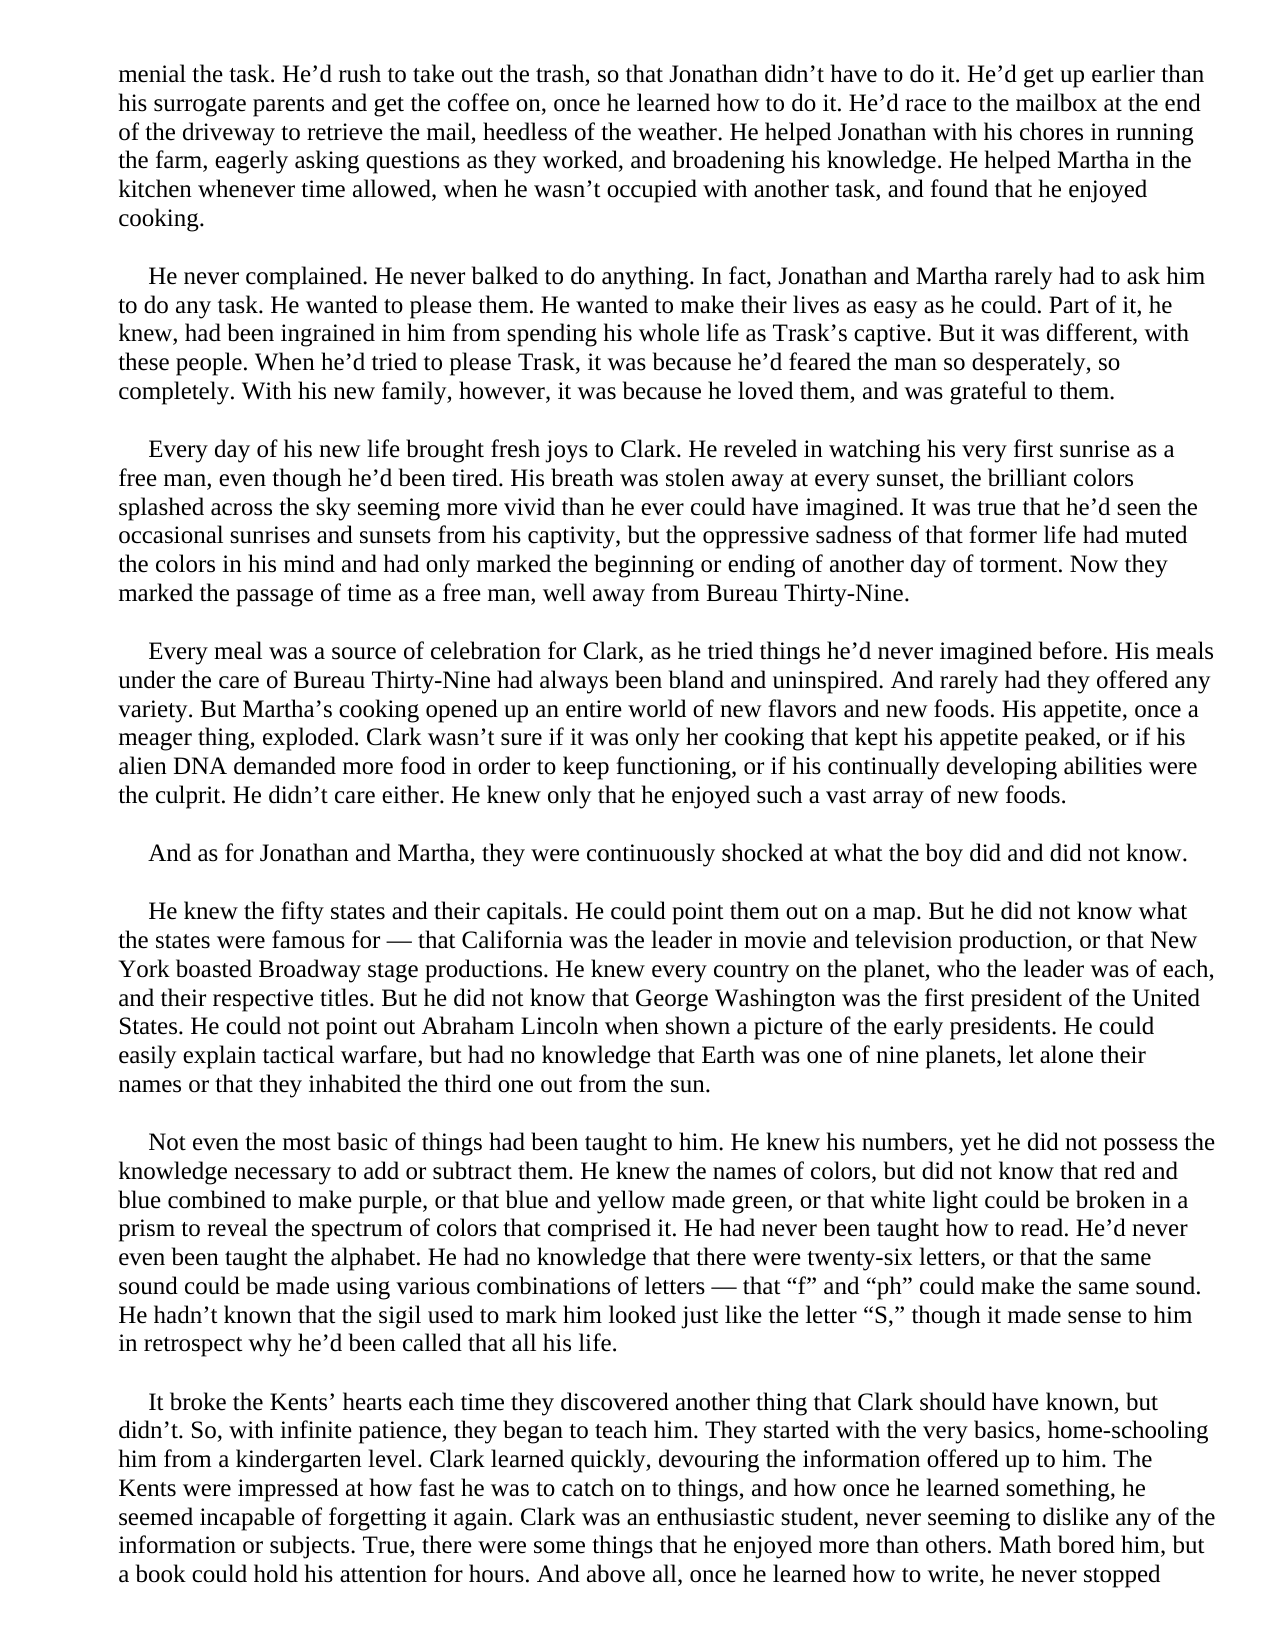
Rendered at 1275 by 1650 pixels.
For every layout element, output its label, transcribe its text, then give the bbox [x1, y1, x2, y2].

text He knew the fifty states and their capitals. He could point them out on a map. But he did not know what the states were famous for — that California was the leader in movie and television production, or that New York boasted Broadway stage productions. He knew every country on the planet, who the leader was of each, and their respective titles. But he did not know that George Washington was the first president of the United States. He could not point out Abraham Lincoln when shown a picture of the early presidents. He could easily explain tactical warfare, but had no knowledge that Earth was one of nine planets, let alone their names or that they inhabited the third one out from the sun. [118, 896, 1216, 1098]
text It broke the Kents’ hearts each time they discovered another thing that Clark should have known, but didn’t. So, with infinite patience, they began to teach him. They started with the very basics, home-schooling him from a kindergarten level. Clark learned quickly, devouring the information offered up to him. The Kents were impressed at how fast he was to catch on to things, and how once he learned something, he seemed incapable of forgetting it again. Clark was an enthusiastic student, never seeming to dislike any of the information or subjects. True, there were some things that he enjoyed more than others. Math bored him, but a book could hold his attention for hours. And above all, once he learned how to write, he never stopped [118, 1387, 1216, 1588]
text And as for Jonathan and Martha, they were continuously shocked at what the boy did and did not know. [118, 838, 1216, 867]
text Not even the most basic of things had been taught to him. He knew his numbers, yet he did not possess the knowledge necessary to add or subtract them. He knew the names of colors, but did not know that red and blue combined to make purple, or that blue and yellow made green, or that white light could be broken in a prism to reveal the spectrum of colors that comprised it. He had never been taught how to read. He’d never even been taught the alphabet. He had no knowledge that there were twenty-six letters, or that the same sound could be made using various combinations of letters — that “f” and “ph” could make the same sound. He hadn’t known that the sigil used to mark him looked just like the letter “S,” though it made sense to him in retrospect why he’d been called that all his life. [118, 1127, 1216, 1357]
text Every meal was a source of celebration for Clark, as he tried things he’d never imagined before. His meals under the care of Bureau Thirty-Nine had always been bland and uninspired. And rarely had they offered any variety. But Martha’s cooking opened up an entire world of new flavors and new foods. His appetite, once a meager thing, exploded. Clark wasn’t sure if it was only her cooking that kept his appetite peaked, or if his alien DNA demanded more food in order to keep functioning, or if his continually developing abilities were the culprit. He didn’t care either. He knew only that he enjoyed such a vast array of new foods. [118, 636, 1216, 809]
text menial the task. He’d rush to take out the trash, so that Jonathan didn’t have to do it. He’d get up earlier than his surrogate parents and get the coffee on, once he learned how to do it. He’d race to the mailbox at the end of the driveway to retrieve the mail, heedless of the weather. He helped Jonathan with his chores in running the farm, eagerly asking questions as they worked, and broadening his knowledge. He helped Martha in the kitchen whenever time allowed, when he wasn’t occupied with another task, and found that he enjoyed cooking. [118, 59, 1216, 232]
text Every day of his new life brought fresh joys to Clark. He reveled in watching his very first sunrise as a free man, even though he’d been tired. His breath was stolen away at every sunset, the brilliant colors splashed across the sky seeming more vivid than he ever could have imagined. It was true that he’d seen the occasional sunrises and sunsets from his captivity, but the oppressive sadness of that former life had muted the colors in his mind and had only marked the beginning or ending of another day of torment. Now they marked the passage of time as a free man, well away from Bureau Thirty-Nine. [118, 434, 1216, 607]
text He never complained. He never balked to do anything. In fact, Jonathan and Martha rarely had to ask him to do any task. He wanted to please them. He wanted to make their lives as easy as he could. Part of it, he knew, had been ingrained in him from spending his whole life as Trask’s captive. But it was different, with these people. When he’d tried to please Trask, it was because he’d feared the man so desperately, so completely. With his new family, however, it was because he loved them, and was grateful to them. [118, 261, 1216, 405]
